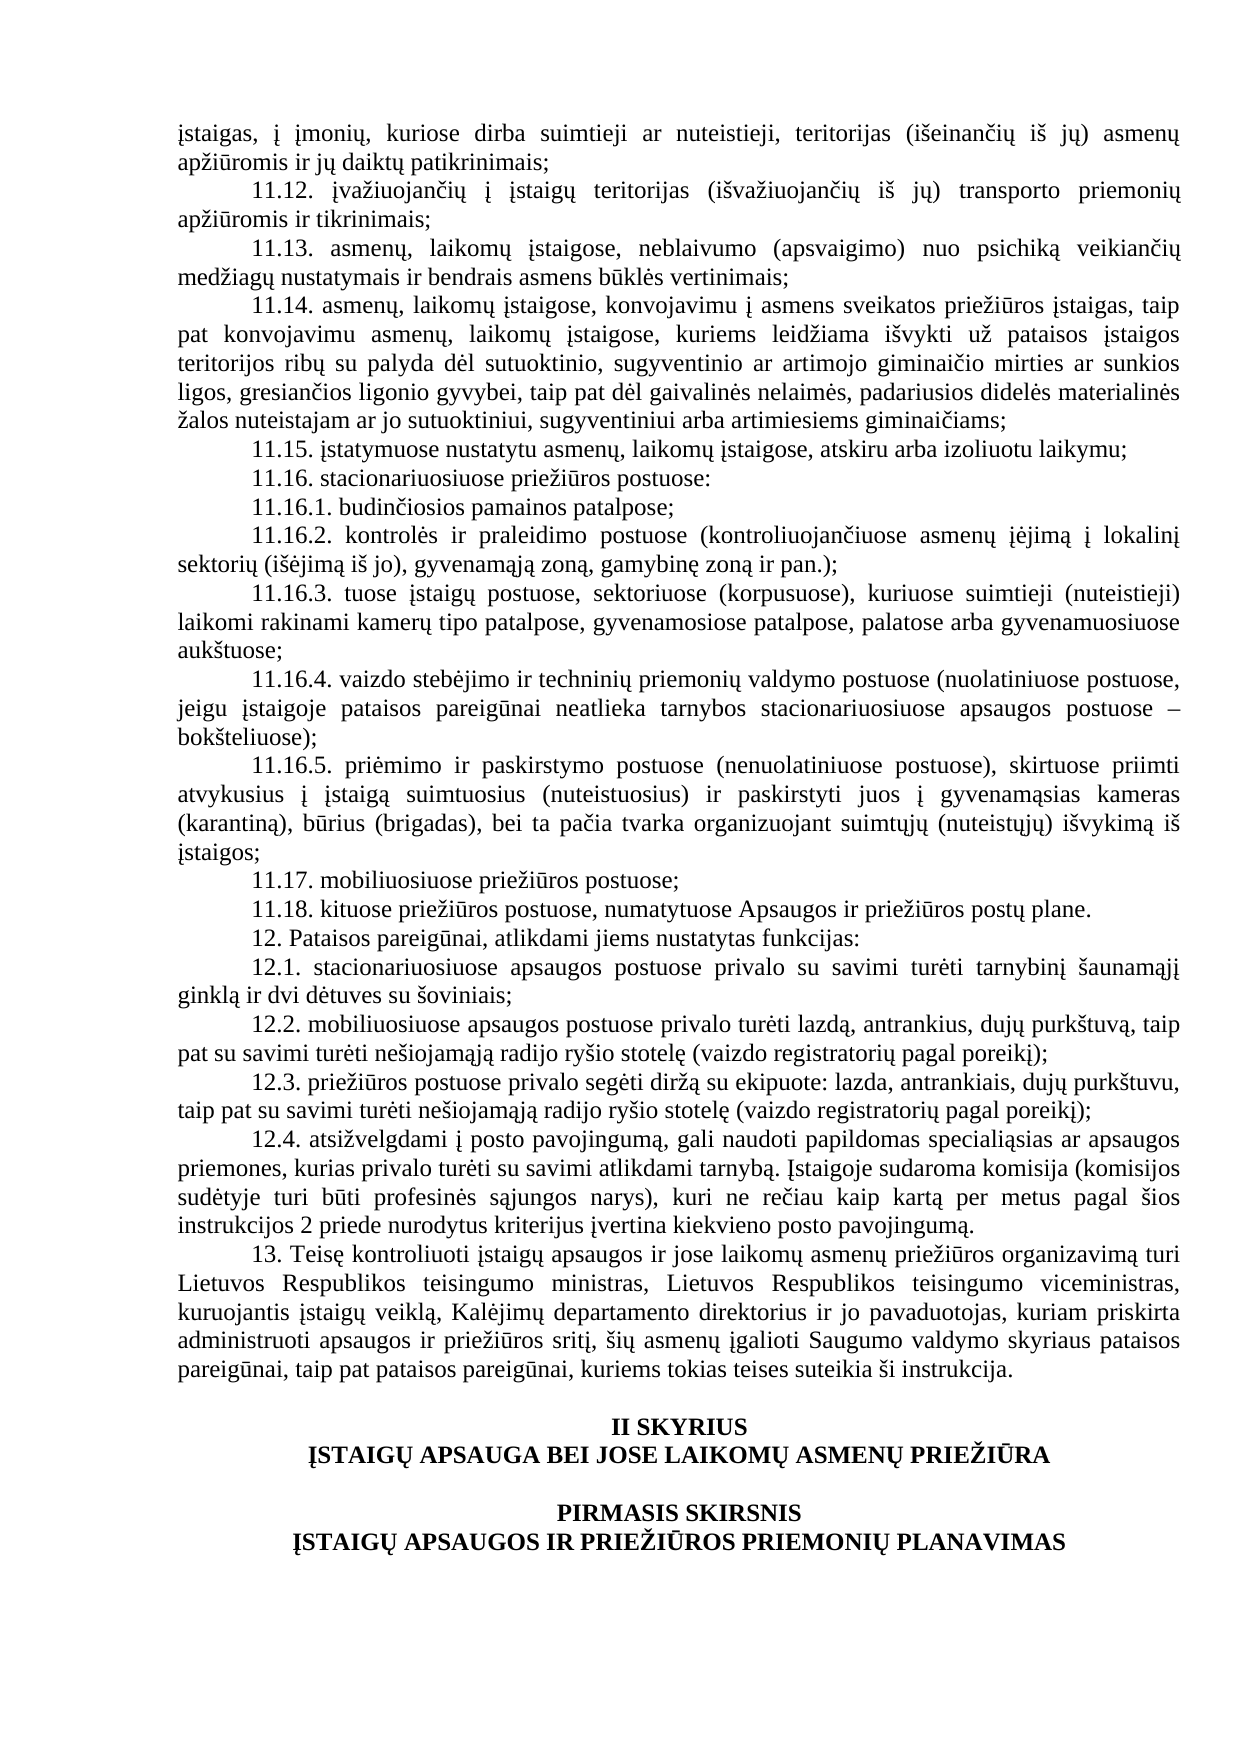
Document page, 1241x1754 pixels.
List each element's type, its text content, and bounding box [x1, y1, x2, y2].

text 11.16.2. kontrolės ir praleidimo postuose (kontroliuojančiuose asmenų įėjimą į lokalinį sektorių (išėjimą iš jo), gyvenamąją zoną, gamybinę zoną ir pan.); [177, 521, 1181, 578]
text 12. Pataisos pareigūnai, atlikdami jiems nustatytas funkcijas: [177, 923, 1181, 952]
text 11.15. įstatymuose nustatytu asmenų, laikomų įstaigose, atskiru arba izoliuotu laikymu; [177, 434, 1181, 463]
text 11.16. stacionariuosiuose priežiūros postuose: [177, 463, 1181, 492]
text 11.16.1. budinčiosios pamainos patalpose; [177, 492, 1181, 521]
text 11.16.5. priėmimo ir paskirstymo postuose (nenuolatiniuose postuose), skirtuose priimti atvykusius į įstaigą suimtuosius (nuteistuosius) ir paskirstyti juos į gyvenamąsias kameras (karantiną), būrius (brigadas), bei ta pačia tvarka organizuojant suimtųjų (nuteistųjų) išvykimą iš įstaigos; [177, 751, 1181, 866]
text 12.3. priežiūros postuose privalo segėti diržą su ekipuote: lazda, antrankiais, dujų purkštuvu, taip pat su savimi turėti nešiojamąją radijo ryšio stotelę (vaizdo registratorių pagal poreikį); [177, 1067, 1181, 1124]
text 11.13. asmenų, laikomų įstaigose, neblaivumo (apsvaigimo) nuo psichiką veikiančių medžiagų nustatymais ir bendrais asmens būklės vertinimais; [177, 233, 1181, 291]
text PIRMASIS SKIRSNIS [177, 1498, 1181, 1527]
text įstaigas, į įmonių, kuriose dirba suimtieji ar nuteistieji, teritorijas (išeinančių iš jų) asmenų apžiūromis ir jų daiktų patikrinimais; [177, 118, 1181, 176]
text 13. Teisę kontroliuoti įstaigų apsaugos ir jose laikomų asmenų priežiūros organizavimą turi Lietuvos Respublikos teisingumo ministras, Lietuvos Respublikos teisingumo viceministras, kuruojantis įstaigų veiklą, Kalėjimų departamento direktorius ir jo pavaduotojas, kuriam priskirta administruoti apsaugos ir priežiūros sritį, šių asmenų įgalioti Saugumo valdymo skyriaus pataisos pareigūnai, taip pat pataisos pareigūnai, kuriems tokias teises suteikia ši instrukcija. [177, 1239, 1181, 1383]
text 11.14. asmenų, laikomų įstaigose, konvojavimu į asmens sveikatos priežiūros įstaigas, taip pat konvojavimu asmenų, laikomų įstaigose, kuriems leidžiama išvykti už pataisos įstaigos teritorijos ribų su palyda dėl sutuoktinio, sugyventinio ar artimojo giminaičio mirties ar sunkios ligos, gresiančios ligonio gyvybei, taip pat dėl gaivalinės nelaimės, padariusios didelės materialinės žalos nuteistajam ar jo sutuoktiniui, sugyventiniui arba artimiesiems giminaičiams; [177, 291, 1181, 434]
text 11.17. mobiliuosiuose priežiūros postuose; [177, 866, 1181, 894]
text 11.18. kituose priežiūros postuose, numatytuose Apsaugos ir priežiūros postų plane. [177, 894, 1181, 923]
text 11.16.4. vaizdo stebėjimo ir techninių priemonių valdymo postuose (nuolatiniuose postuose, jeigu įstaigoje pataisos pareigūnai neatlieka tarnybos stacionariuosiuose apsaugos postuose – bokšteliuose); [177, 664, 1181, 751]
text 11.16.3. tuose įstaigų postuose, sektoriuose (korpusuose), kuriuose suimtieji (nuteistieji) laikomi rakinami kamerų tipo patalpose, gyvenamosiose patalpose, palatose arba gyvenamuosiuose aukštuose; [177, 578, 1181, 664]
text ĮSTAIGŲ APSAUGA BEI JOSE LAIKOMŲ ASMENŲ PRIEŽIŪRA [177, 1441, 1181, 1469]
text 12.4. atsižvelgdami į posto pavojingumą, gali naudoti papildomas specialiąsias ar apsaugos priemones, kurias privalo turėti su savimi atlikdami tarnybą. Įstaigoje sudaroma komisija (komisijos sudėtyje turi būti profesinės sąjungos narys), kuri ne rečiau kaip kartą per metus pagal šios instrukcijos 2 priede nurodytus kriterijus įvertina kiekvieno posto pavojingumą. [177, 1124, 1181, 1239]
text ĮSTAIGŲ APSAUGOS IR PRIEŽIŪROS PRIEMONIŲ PLANAVIMAS [177, 1527, 1181, 1556]
text II SKYRIUS [177, 1412, 1181, 1441]
text 12.1. stacionariuosiuose apsaugos postuose privalo su savimi turėti tarnybinį šaunamąjį ginklą ir dvi dėtuves su šoviniais; [177, 952, 1181, 1009]
text 12.2. mobiliuosiuose apsaugos postuose privalo turėti lazdą, antrankius, dujų purkštuvą, taip pat su savimi turėti nešiojamąją radijo ryšio stotelę (vaizdo registratorių pagal poreikį); [177, 1009, 1181, 1067]
text 11.12. įvažiuojančių į įstaigų teritorijas (išvažiuojančių iš jų) transporto priemonių apžiūromis ir tikrinimais; [177, 176, 1181, 233]
